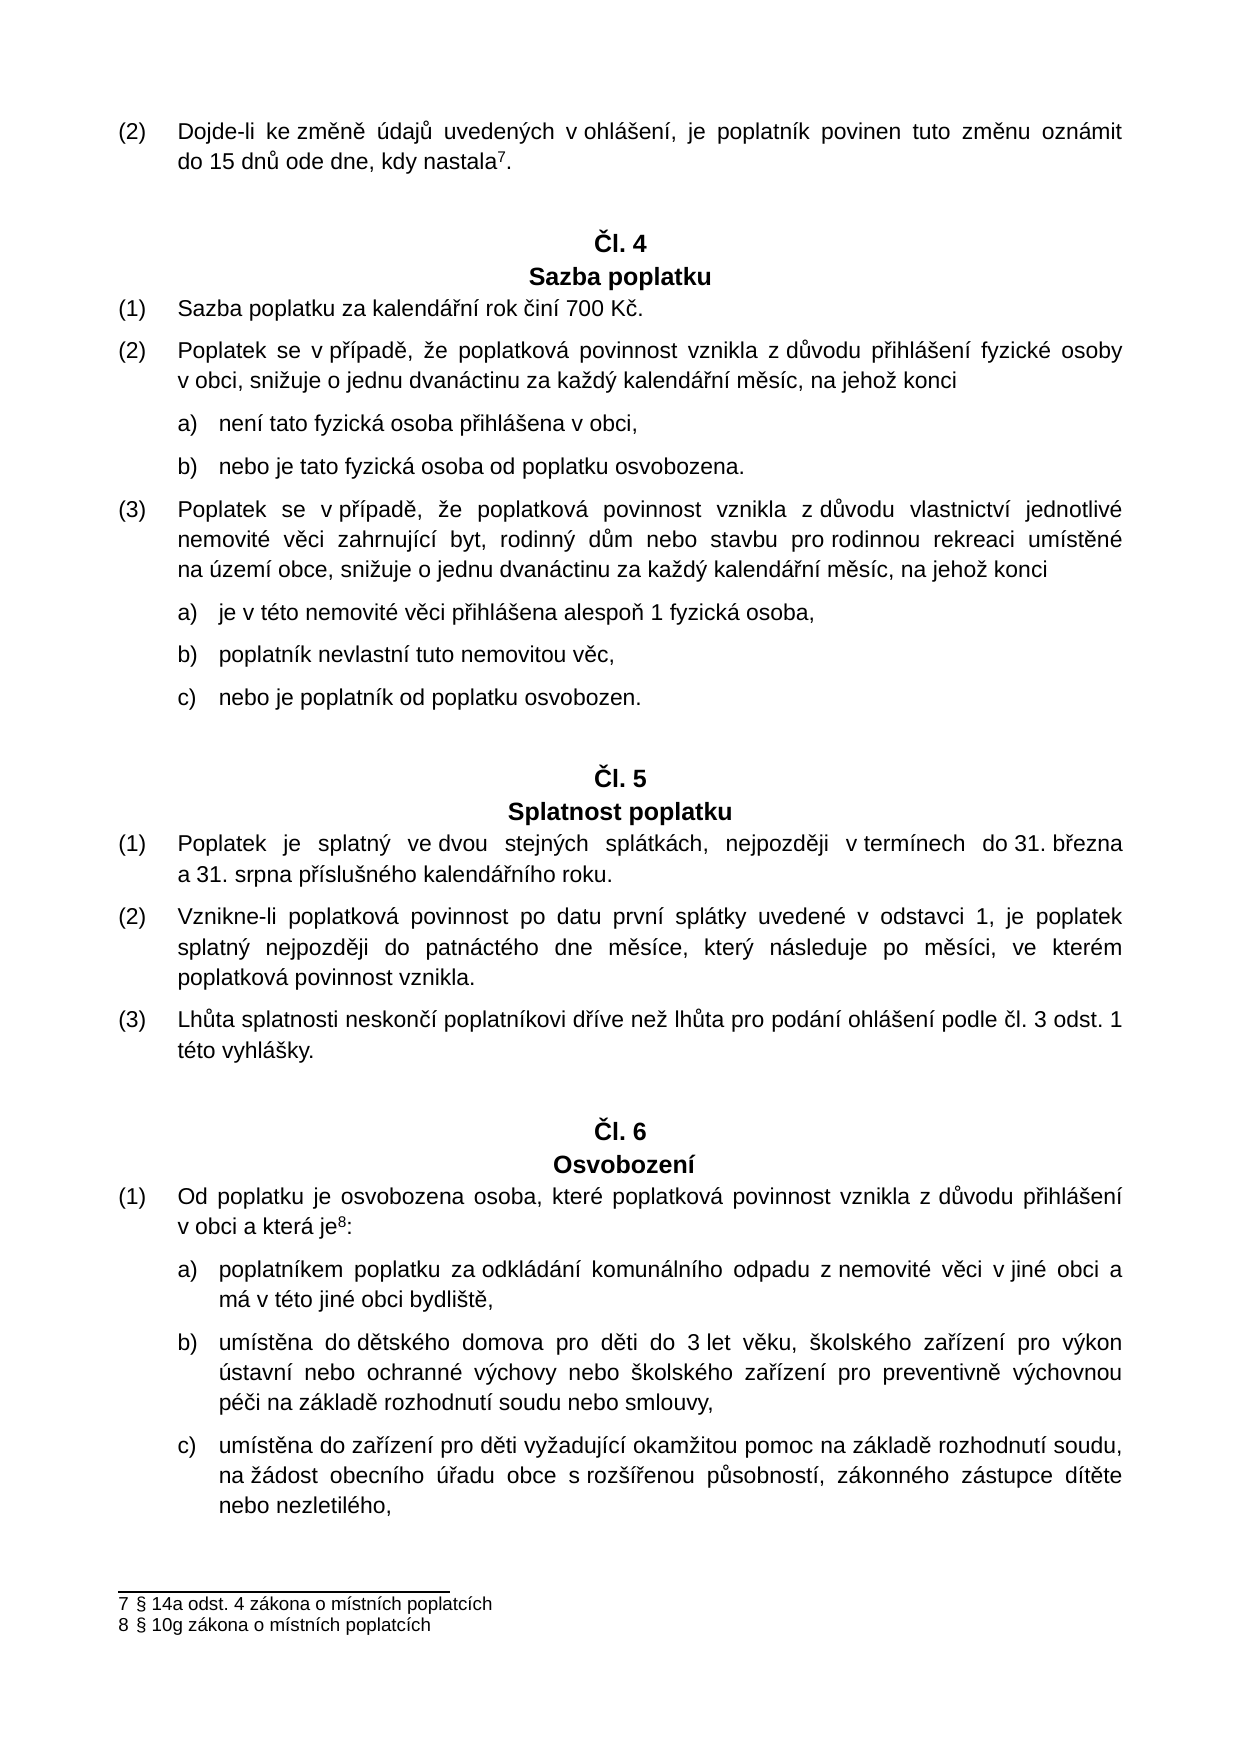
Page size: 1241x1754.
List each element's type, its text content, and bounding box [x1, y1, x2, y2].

list poplatníkem poplatku za odkládání komunálního odpadu z nemovité věci v jiné obci a má v této jiné obci bydliště, [177, 1256, 1122, 1312]
list Lhůta splatnosti neskončí poplatníkovi dříve než lhůta pro podání ohlášení podle čl. 3 odst. 1 této vyhlášky. [118, 1006, 1122, 1063]
list umístěna do zařízení pro děti vyžadující okamžitou pomoc na základě rozhodnutí soudu, na žádost obecního úřadu obce s rozšířenou působností, zákonného zástupce dítěte nebo nezletilého, [177, 1432, 1122, 1519]
list § 10g zákona o místních poplatcích [118, 1614, 1122, 1635]
subtitle Čl. 5 Splatnost poplatku [118, 764, 1122, 826]
list nebo je poplatník od poplatku osvobozen. [177, 684, 1122, 711]
subtitle Čl. 4 Sazba poplatku [118, 228, 1122, 290]
list Poplatek je splatný ve dvou stejných splátkách, nejpozději v termínech do 31. března a 31. srpna příslušného kalendářního roku. [118, 830, 1122, 887]
list Poplatek se v případě, že poplatková povinnost vznikla z důvodu vlastnictví jednotlivé nemovité věci zahrnující byt, rodinný dům nebo stavbu pro rodinnou rekreaci umístěné na území obce, snižuje o jednu dvanáctinu za každý kalendářní měsíc, na jehož konci [118, 496, 1122, 582]
subtitle Čl. 6 Osvobození [118, 1117, 1122, 1179]
list Vznikne-li poplatková povinnost po datu první splátky uvedené v odstavci 1, je poplatek splatný nejpozději do patnáctého dne měsíce, který následuje po měsíci, ve kterém poplatková povinnost vznikla. [118, 903, 1122, 990]
list § 14a odst. 4 zákona o místních poplatcích [118, 1592, 1122, 1614]
list poplatník nevlastní tuto nemovitou věc, [177, 641, 1122, 668]
list Dojde-li ke změně údajů uvedených v ohlášení, je poplatník povinen tuto změnu oznámit do 15 dnů ode dne, kdy nastala. [118, 118, 1122, 175]
list není tato fyzická osoba přihlášena v obci, [177, 410, 1122, 437]
list umístěna do dětského domova pro děti do 3 let věku, školského zařízení pro výkon ústavní nebo ochranné výchovy nebo školského zařízení pro preventivně výchovnou péči na základě rozhodnutí soudu nebo smlouvy, [177, 1329, 1122, 1416]
list Poplatek se v případě, že poplatková povinnost vznikla z důvodu přihlášení fyzické osoby v obci, snižuje o jednu dvanáctinu za každý kalendářní měsíc, na jehož konci [118, 337, 1122, 394]
list nebo je tato fyzická osoba od poplatku osvobozena. [177, 453, 1122, 479]
list Sazba poplatku za kalendářní rok činí 700 Kč. [118, 294, 1122, 321]
list Od poplatku je osvobozena osoba, které poplatková povinnost vznikla z důvodu přihlášení v obci a která je: [118, 1183, 1122, 1239]
list je v této nemovité věci přihlášena alespoň 1 fyzická osoba, [177, 599, 1122, 625]
